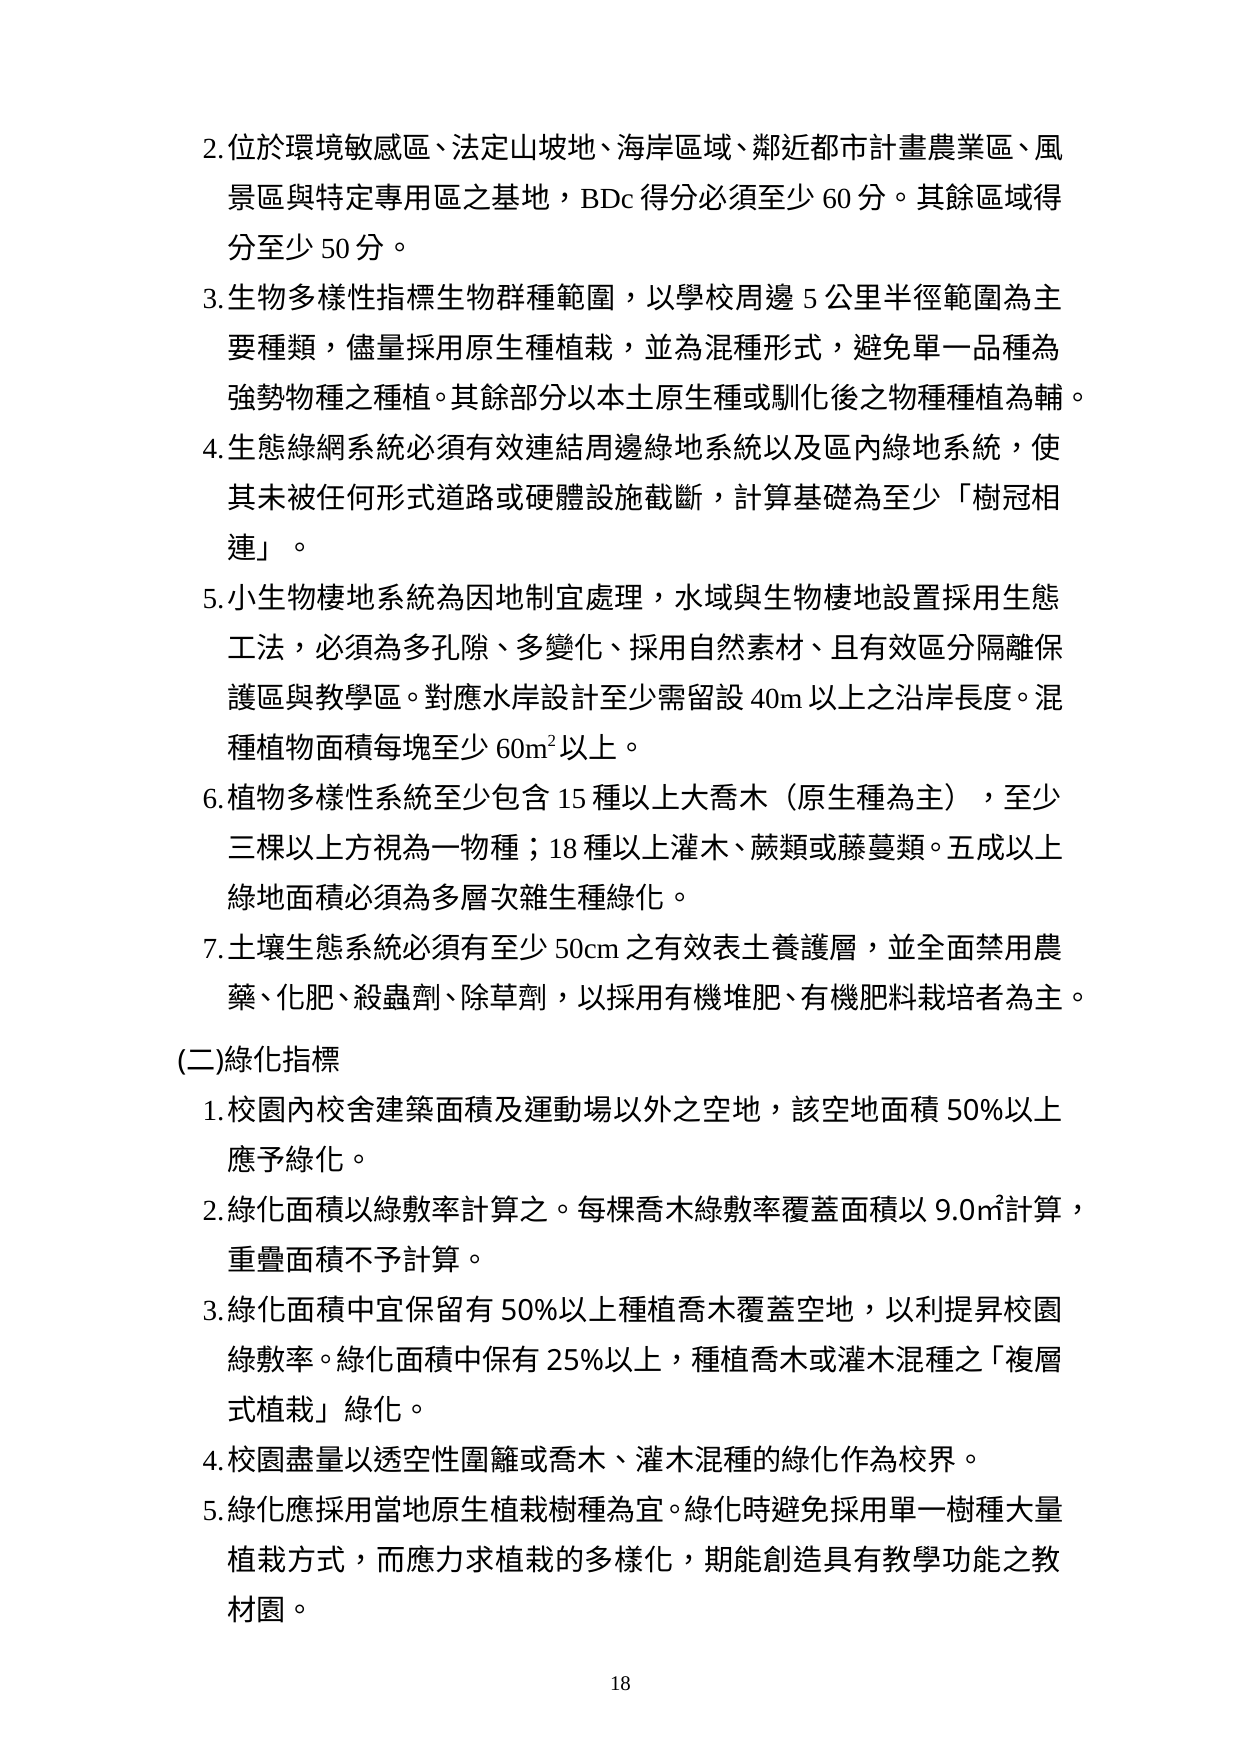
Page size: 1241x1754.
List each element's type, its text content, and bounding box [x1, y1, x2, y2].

list 位於環境敏感區、法定山坡地、海岸區域、鄰近都市計畫農業區、風景區與特定專用區之基地，BDc得分必須至少60分。其餘區域得分至少50分。 [202, 118, 1063, 268]
text (二)綠化指標 [177, 1031, 1063, 1081]
list 植物多樣性系統至少包含15種以上大喬木（原生種為主），至少三棵以上方視為一物種；18種以上灌木、蕨類或藤蔓類。五成以上綠地面積必須為多層次雜生種綠化。 [202, 768, 1063, 918]
list 土壤生態系統必須有至少50cm之有效表土養護層，並全面禁用農藥、化肥、殺蟲劑、除草劑，以採用有機堆肥、有機肥料栽培者為主。 [202, 918, 1063, 1018]
list 小生物棲地系統為因地制宜處理，水域與生物棲地設置採用生態工法，必須為多孔隙、多變化、採用自然素材、且有效區分隔離保護區與教學區。對應水岸設計至少需留設40m以上之沿岸長度。混種植物面積每塊至少60m2以上。 [202, 568, 1063, 768]
list 綠化面積中宜保留有50%以上種植喬木覆蓋空地，以利提昇校園綠敷率。綠化面積中保有25%以上，種植喬木或灌木混種之「複層式植栽」綠化。 [202, 1281, 1063, 1431]
list 綠化應採用當地原生植栽樹種為宜。綠化時避免採用單一樹種大量植栽方式，而應力求植栽的多樣化，期能創造具有教學功能之教材園。 [202, 1481, 1063, 1631]
list 校園盡量以透空性圍籬或喬木、灌木混種的綠化作為校界。 [202, 1431, 1063, 1481]
list 生物多樣性指標生物群種範圍，以學校周邊5公里半徑範圍為主要種類，儘量採用原生種植栽，並為混種形式，避免單一品種為強勢物種之種植。其餘部分以本土原生種或馴化後之物種種植為輔。 [202, 268, 1063, 418]
list 綠化面積以綠敷率計算之。每棵喬木綠敷率覆蓋面積以9.0㎡計算，重疊面積不予計算。 [202, 1181, 1063, 1281]
list 生態綠網系統必須有效連結周邊綠地系統以及區內綠地系統，使其未被任何形式道路或硬體設施截斷，計算基礎為至少「樹冠相連」。 [202, 418, 1063, 568]
list 校園內校舍建築面積及運動場以外之空地，該空地面積50%以上應予綠化。 [202, 1081, 1063, 1181]
